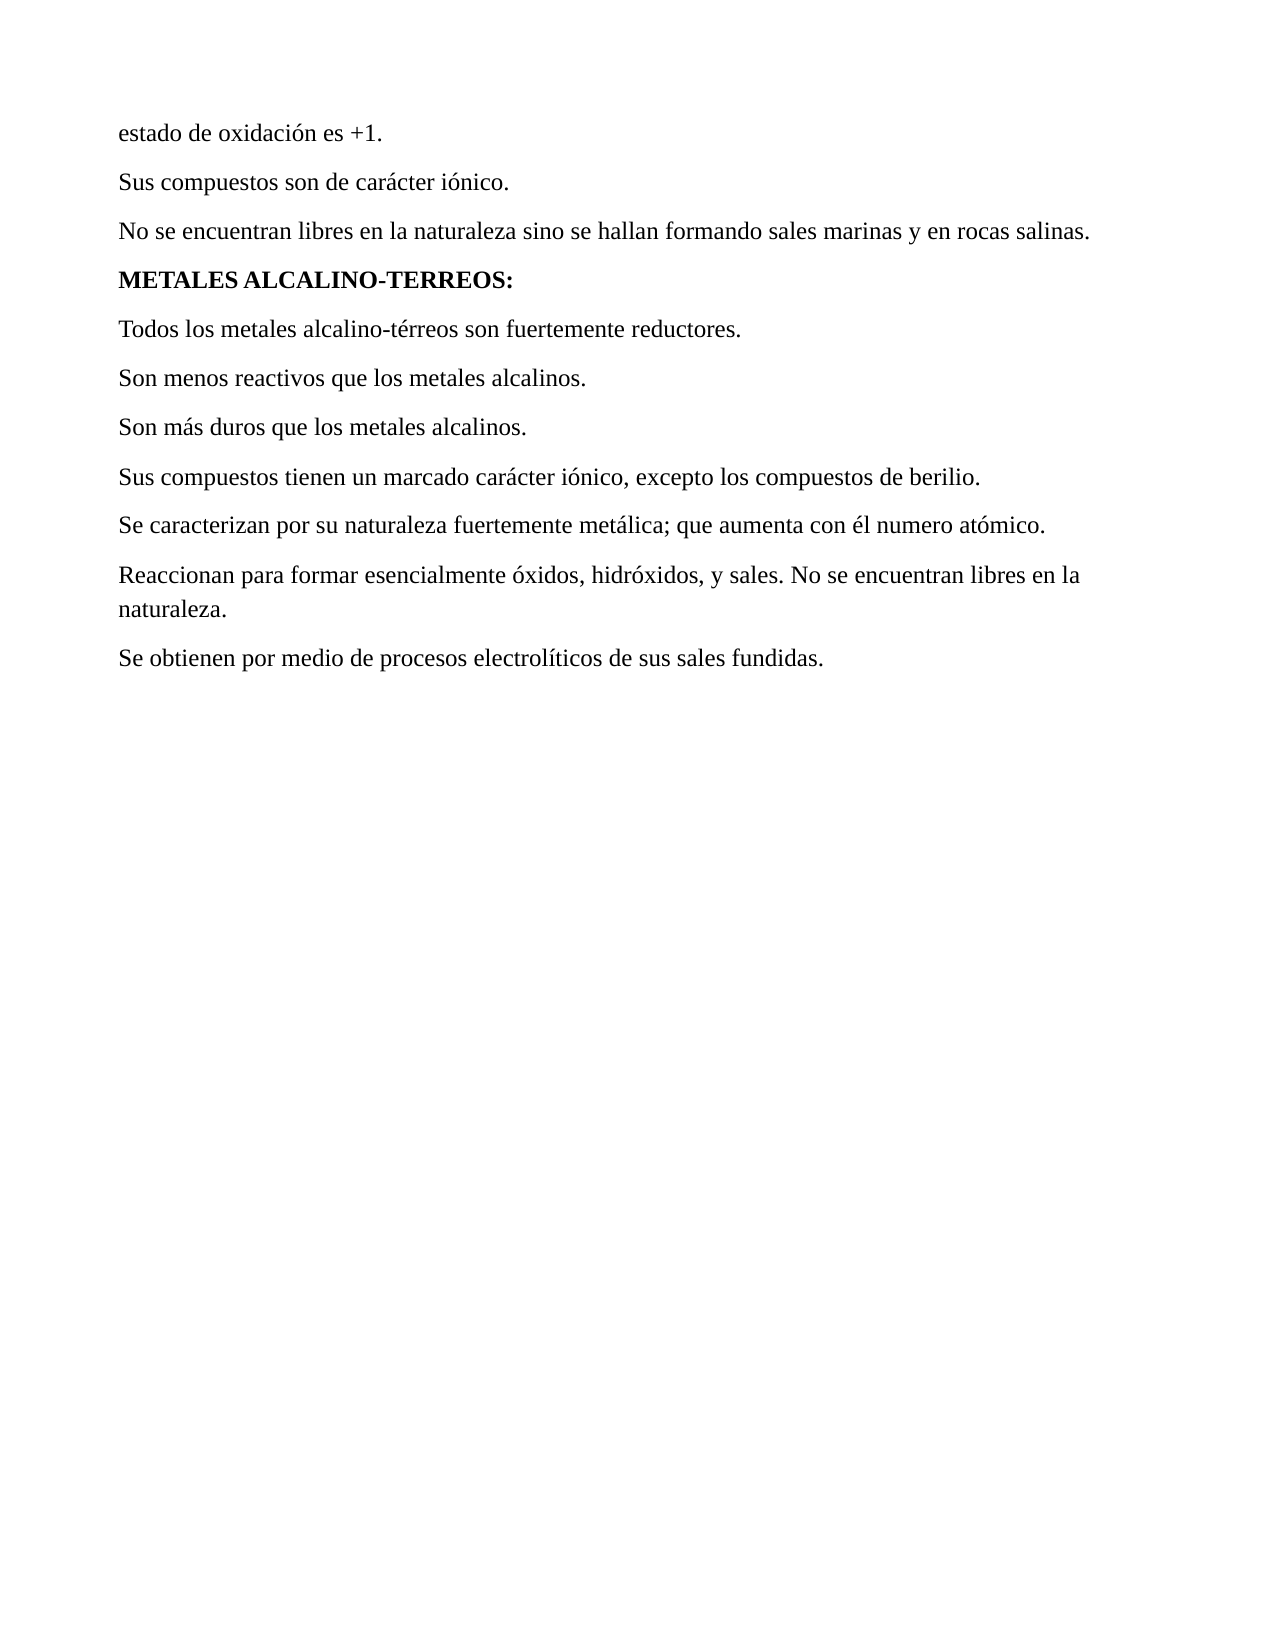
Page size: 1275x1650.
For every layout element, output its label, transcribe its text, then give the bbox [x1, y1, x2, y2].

text Todos los metales alcalino-térreos son fuertemente reductores. [118, 314, 1157, 343]
text Son más duros que los metales alcalinos. [118, 412, 1157, 441]
text Reaccionan para formar esencialmente óxidos, hidróxidos, y sales. No se encuentran libres en la naturaleza. [118, 560, 1157, 623]
text Se obtienen por medio de procesos electrolíticos de sus sales fundidas. [118, 643, 1157, 672]
text No se encuentran libres en la naturaleza sino se hallan formando sales marinas y en rocas salinas. [118, 216, 1157, 245]
text estado de oxidación es +1. [118, 118, 1157, 147]
text Sus compuestos tienen un marcado carácter iónico, excepto los compuestos de berilio. [118, 462, 1157, 490]
text Se caracterizan por su naturaleza fuertemente metálica; que aumenta con él numero atómico. [118, 511, 1157, 539]
text Son menos reactivos que los metales alcalinos. [118, 363, 1157, 392]
text METALES ALCALINO-TERREOS: [118, 265, 1157, 294]
text Sus compuestos son de carácter iónico. [118, 167, 1157, 196]
